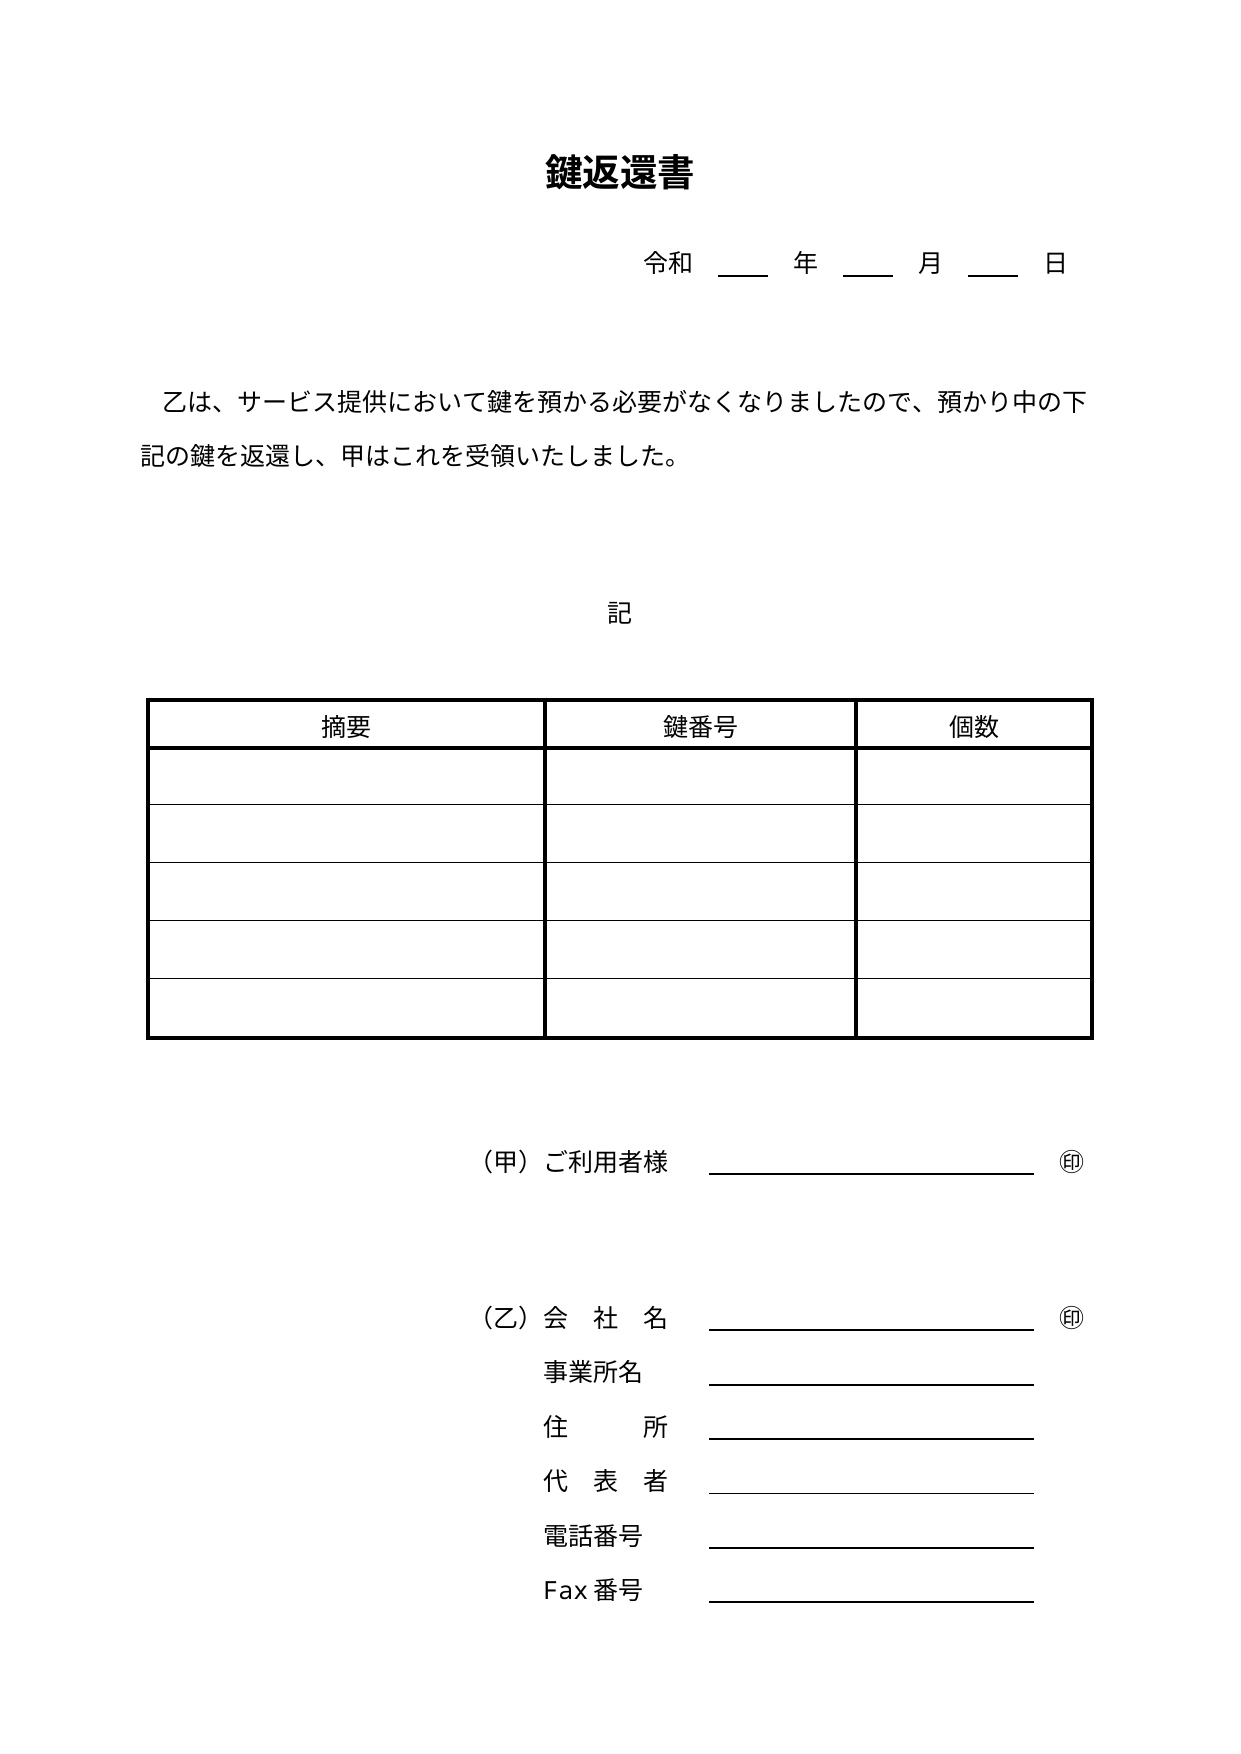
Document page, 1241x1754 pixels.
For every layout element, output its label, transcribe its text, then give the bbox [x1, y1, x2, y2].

table_header 鍵番号 [547, 702, 854, 746]
table_header 個数 [858, 702, 1090, 746]
table_cell [858, 750, 1090, 804]
table_cell [547, 863, 854, 920]
text 令和 年 月 日 [118, 244, 1122, 280]
text （乙）会 社 名 ㊞ [118, 1298, 1122, 1335]
text 事業所名 [118, 1353, 1122, 1389]
table_cell [547, 750, 854, 804]
text 代 表 者 [118, 1462, 1122, 1498]
text 住 所 [118, 1407, 1122, 1443]
table_header 摘要 [150, 702, 543, 746]
table_cell [150, 921, 543, 978]
text 記 [118, 593, 1122, 629]
table_cell [858, 863, 1090, 920]
text Fax番号 [118, 1570, 1122, 1607]
table_cell [858, 921, 1090, 978]
title 鍵返還書 [118, 143, 1122, 197]
table_cell [150, 863, 543, 920]
text （甲）ご利用者様 ㊞ [118, 1142, 1122, 1178]
table_cell [547, 805, 854, 862]
table_cell [547, 979, 854, 1036]
table_cell [547, 921, 854, 978]
table_cell [150, 750, 543, 804]
table_cell [150, 805, 543, 862]
text 電話番号 [118, 1516, 1122, 1552]
table_cell [858, 805, 1090, 862]
table_cell [150, 979, 543, 1036]
table_cell [858, 979, 1090, 1036]
text 乙は、サービス提供において鍵を預かる必要がなくなりましたので、預かり中の下記の鍵を返還し、甲はこれを受領いたしました。 [140, 382, 1100, 473]
